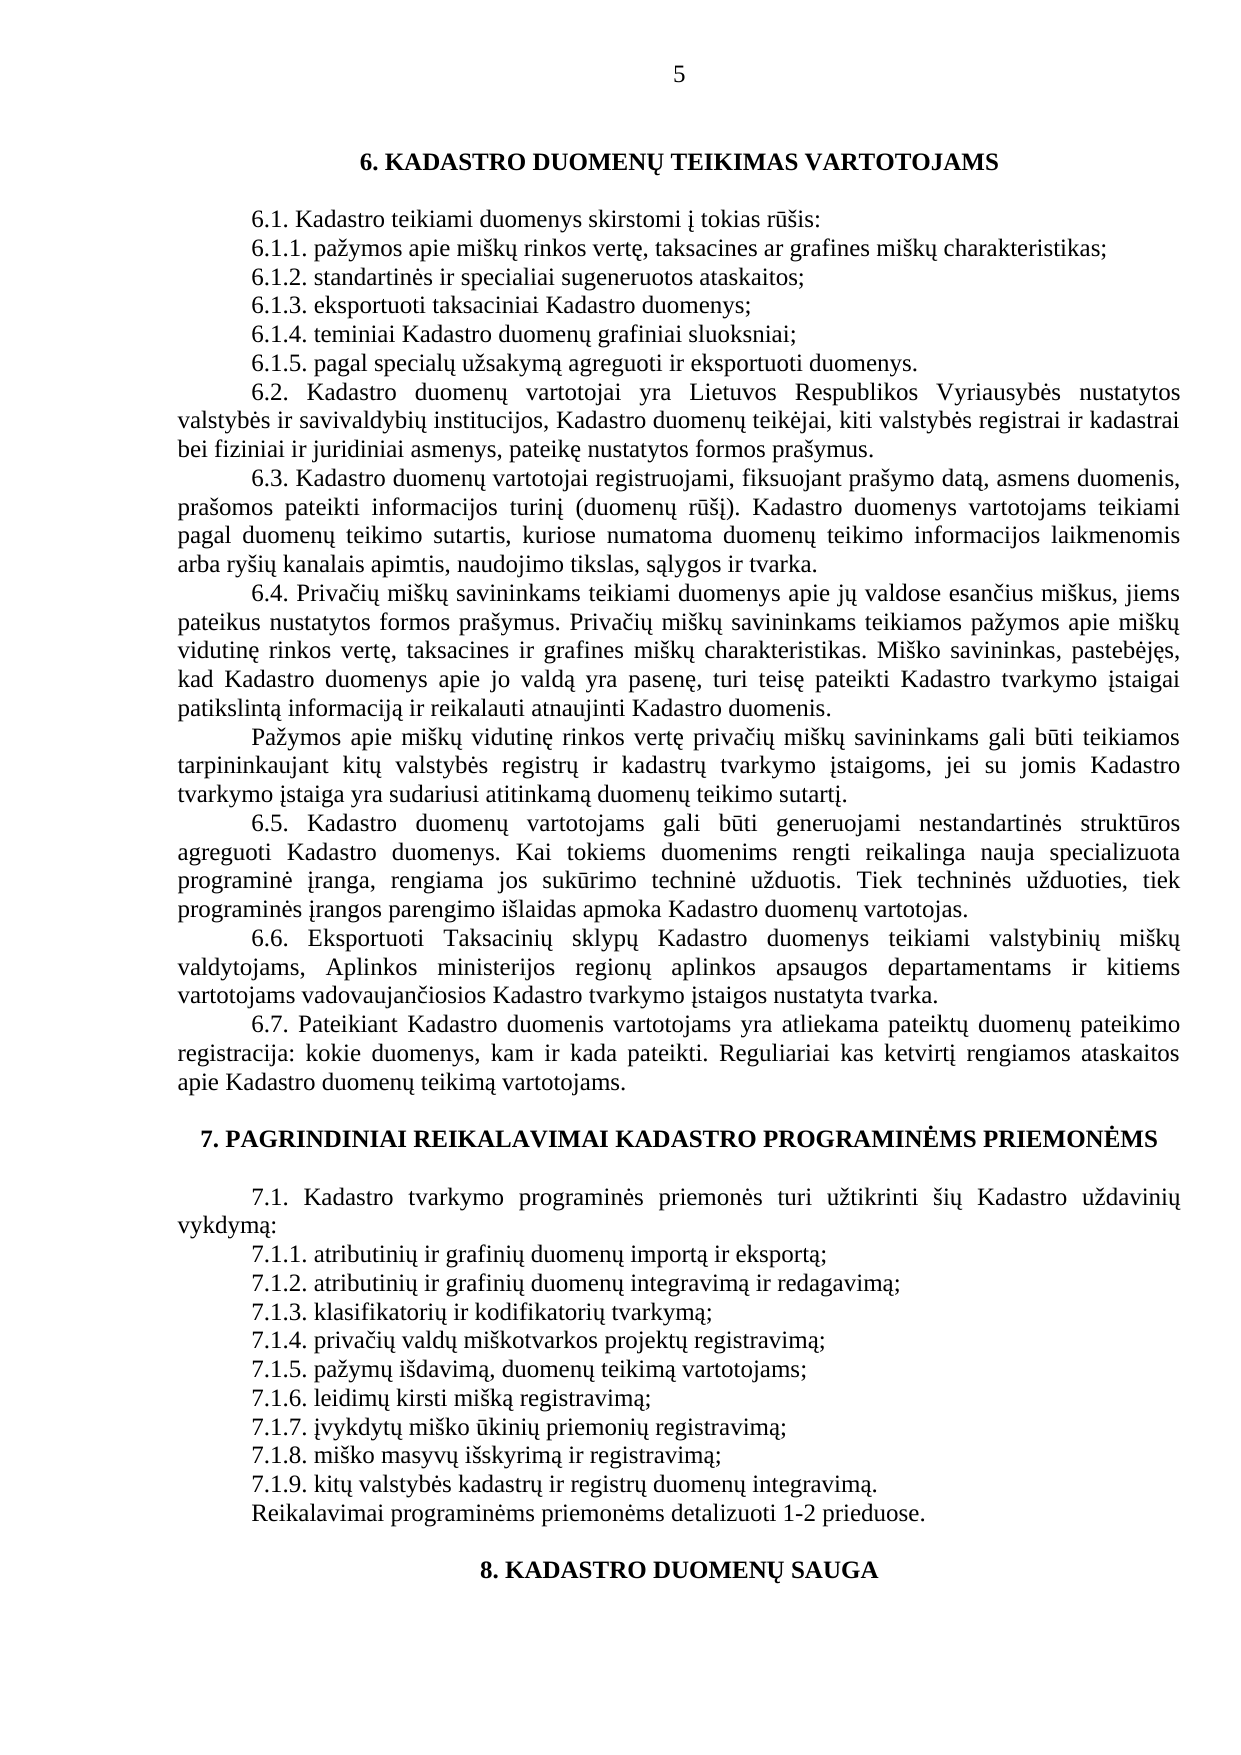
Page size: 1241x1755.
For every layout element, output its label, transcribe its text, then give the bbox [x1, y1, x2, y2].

text 6.1.5. pagal specialų užsakymą agreguoti ir eksportuoti duomenys. [177, 348, 1181, 377]
text 6.1.2. standartinės ir specialiai sugeneruotos ataskaitos; [177, 262, 1181, 291]
text 7.1.5. pažymų išdavimą, duomenų teikimą vartotojams; [177, 1354, 1181, 1383]
text 7.1.8. miško masyvų išskyrimą ir registravimą; [177, 1441, 1181, 1469]
text 7.1.4. privačių valdų miškotvarkos projektų registravimą; [177, 1326, 1181, 1354]
text 7.1.9. kitų valstybės kadastrų ir registrų duomenų integravimą. [177, 1469, 1181, 1498]
text 7.1. Kadastro tvarkymo programinės priemonės turi užtikrinti šių Kadastro uždavinių vykdymą: [177, 1182, 1181, 1239]
text 6.7. Pateikiant Kadastro duomenis vartotojams yra atliekama pateiktų duomenų pateikimo registracija: kokie duomenys, kam ir kada pateikti. Reguliariai kas ketvirtį rengiamos ataskaitos apie Kadastro duomenų teikimą vartotojams. [177, 1009, 1181, 1096]
text 6. KADASTRO DUOMENŲ TEIKIMAS VARTOTOJAMS [177, 147, 1181, 176]
text 7.1.2. atributinių ir grafinių duomenų integravimą ir redagavimą; [177, 1268, 1181, 1297]
text 7.1.3. klasifikatorių ir kodifikatorių tvarkymą; [177, 1297, 1181, 1326]
text 6.1.3. eksportuoti taksaciniai Kadastro duomenys; [177, 291, 1181, 319]
text 8. KADASTRO DUOMENŲ SAUGA [177, 1556, 1181, 1584]
text 6.5. Kadastro duomenų vartotojams gali būti generuojami nestandartinės struktūros agreguoti Kadastro duomenys. Kai tokiems duomenims rengti reikalinga nauja specializuota programinė įranga, rengiama jos sukūrimo techninė užduotis. Tiek techninės užduoties, tiek programinės įrangos parengimo išlaidas apmoka Kadastro duomenų vartotojas. [177, 808, 1181, 923]
text 7.1.1. atributinių ir grafinių duomenų importą ir eksportą; [177, 1239, 1181, 1268]
text Reikalavimai programinėms priemonėms detalizuoti 1-2 prieduose. [177, 1498, 1181, 1527]
text 7.1.7. įvykdytų miško ūkinių priemonių registravimą; [177, 1412, 1181, 1441]
text 6.3. Kadastro duomenų vartotojai registruojami, fiksuojant prašymo datą, asmens duomenis, prašomos pateikti informacijos turinį (duomenų rūšį). Kadastro duomenys vartotojams teikiami pagal duomenų teikimo sutartis, kuriose numatoma duomenų teikimo informacijos laikmenomis arba ryšių kanalais apimtis, naudojimo tikslas, sąlygos ir tvarka. [177, 463, 1181, 578]
text 6.1.1. pažymos apie miškų rinkos vertę, taksacines ar grafines miškų charakteristikas; [177, 233, 1181, 262]
text 7.1.6. leidimų kirsti mišką registravimą; [177, 1383, 1181, 1412]
text 6.6. Eksportuoti Taksacinių sklypų Kadastro duomenys teikiami valstybinių miškų valdytojams, Aplinkos ministerijos regionų aplinkos apsaugos departamentams ir kitiems vartotojams vadovaujančiosios Kadastro tvarkymo įstaigos nustatyta tvarka. [177, 923, 1181, 1009]
text 6.4. Privačių miškų savininkams teikiami duomenys apie jų valdose esančius miškus, jiems pateikus nustatytos formos prašymus. Privačių miškų savininkams teikiamos pažymos apie miškų vidutinę rinkos vertę, taksacines ir grafines miškų charakteristikas. Miško savininkas, pastebėjęs, kad Kadastro duomenys apie jo valdą yra pasenę, turi teisę pateikti Kadastro tvarkymo įstaigai patikslintą informaciją ir reikalauti atnaujinti Kadastro duomenis. [177, 578, 1181, 722]
text 6.2. Kadastro duomenų vartotojai yra Lietuvos Respublikos Vyriausybės nustatytos valstybės ir savivaldybių institucijos, Kadastro duomenų teikėjai, kiti valstybės registrai ir kadastrai bei fiziniai ir juridiniai asmenys, pateikę nustatytos formos prašymus. [177, 377, 1181, 463]
text Pažymos apie miškų vidutinę rinkos vertę privačių miškų savininkams gali būti teikiamos tarpininkaujant kitų valstybės registrų ir kadastrų tvarkymo įstaigoms, jei su jomis Kadastro tvarkymo įstaiga yra sudariusi atitinkamą duomenų teikimo sutartį. [177, 722, 1181, 808]
text 6.1.4. teminiai Kadastro duomenų grafiniai sluoksniai; [177, 319, 1181, 348]
text 7. PAGRINDINIAI REIKALAVIMAI KADASTRO PROGRAMINĖMS PRIEMONĖMS [177, 1124, 1181, 1153]
text 6.1. Kadastro teikiami duomenys skirstomi į tokias rūšis: [177, 204, 1181, 233]
